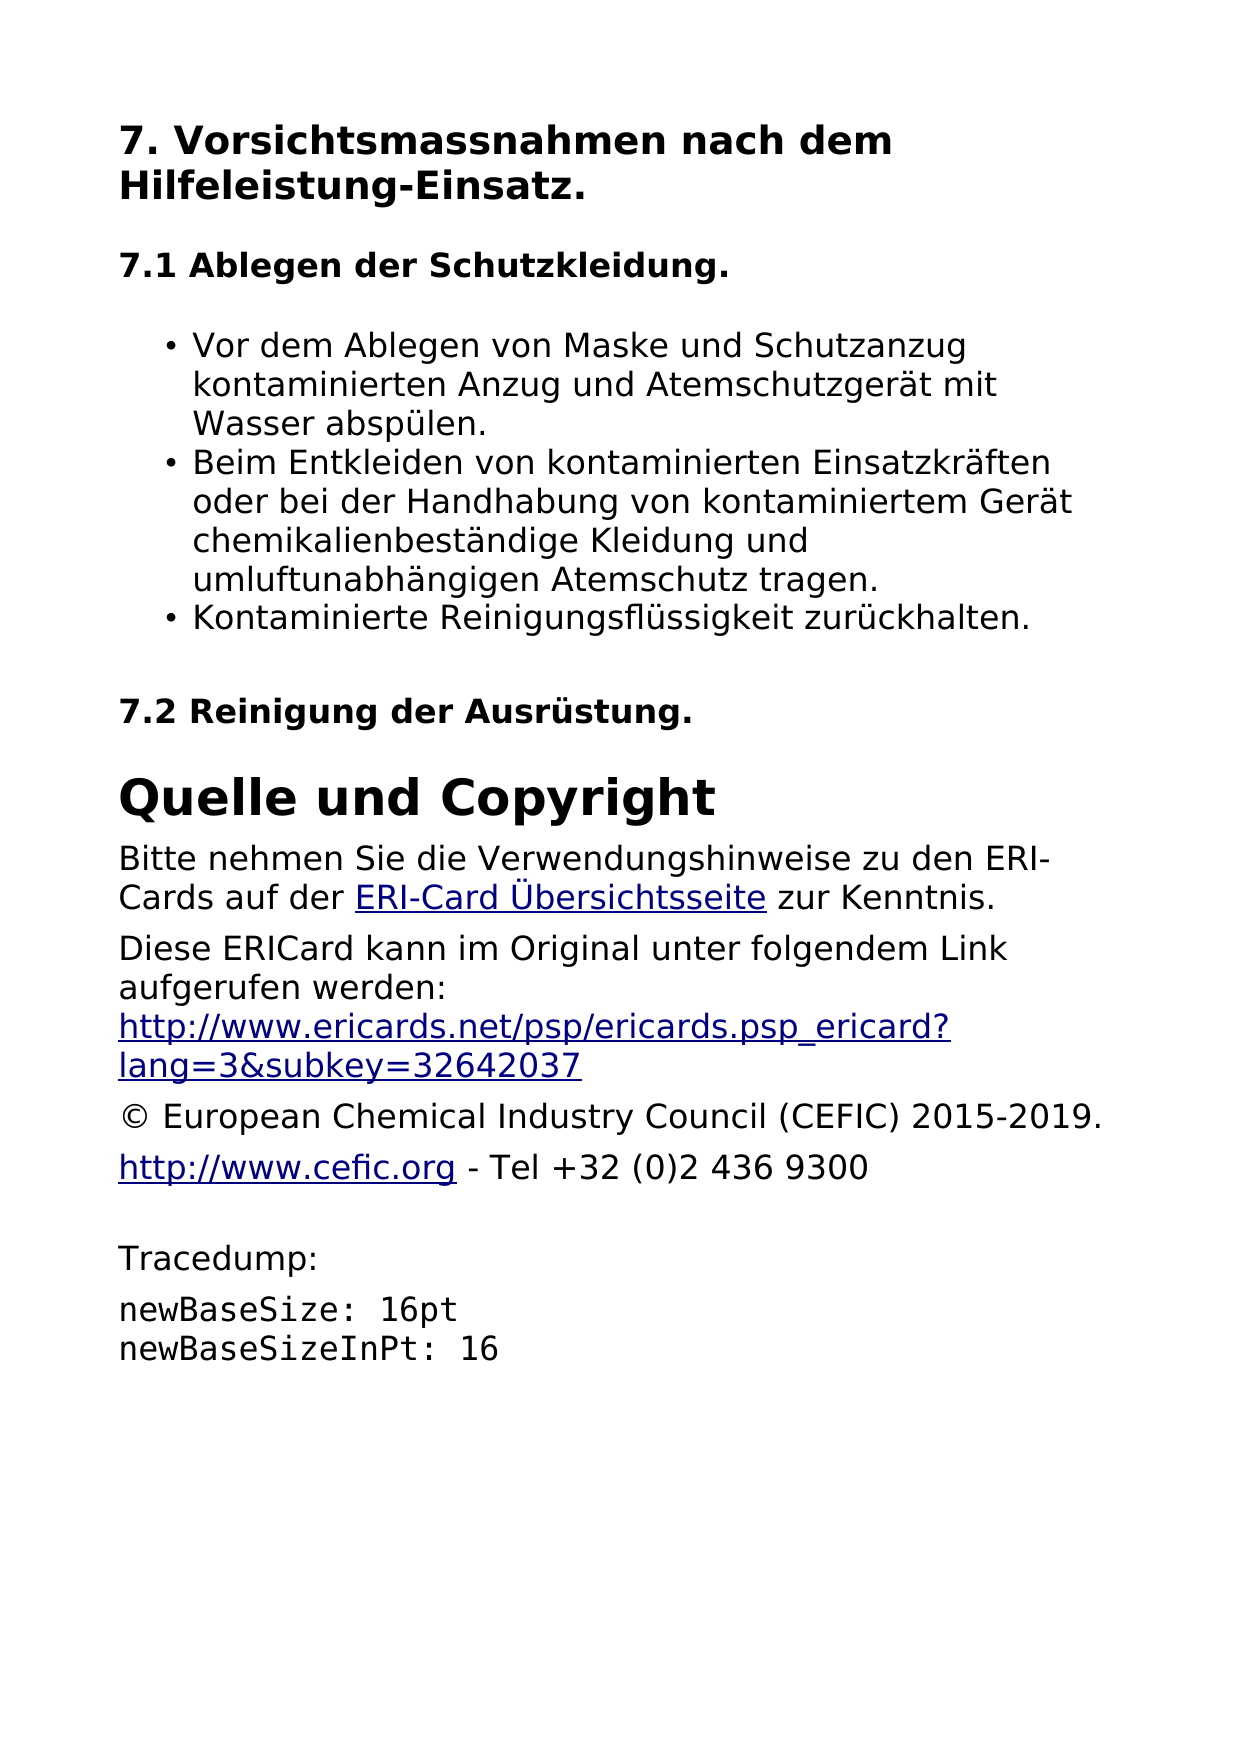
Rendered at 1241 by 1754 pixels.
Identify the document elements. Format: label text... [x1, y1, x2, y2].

list Beim Entkleiden von kontaminierten Einsatzkräften oder bei der Handhabung von kontaminiertem Gerät chemikalienbeständige Kleidung und umluftunabhängigen Atemschutz tragen. [177, 443, 1122, 599]
list Vor dem Ablegen von Maske und Schutzanzug kontaminierten Anzug und Atemschutzgerät mit Wasser abspülen. [177, 327, 1122, 443]
text newBaseSize: 16pt newBaseSizeInPt: 16 [118, 1290, 1122, 1368]
text Diese ERICard kann im Original unter folgendem Link aufgerufen werden: http://www.ericards.net/psp/ericards.psp_ericard?lang=3&subkey=32642037 [118, 929, 1122, 1085]
subtitle 7. Vorsichtsmassnahmen nach dem Hilfeleistung-Einsatz. [118, 118, 1122, 208]
text Tracedump: [118, 1200, 1122, 1278]
list Kontaminierte Reinigungsflüssigkeit zurückhalten. [177, 599, 1122, 638]
text © European Chemical Industry Council (CEFIC) 2015-2019. [118, 1097, 1122, 1136]
subtitle 7.1 Ablegen der Schutzkleidung. [118, 246, 1122, 285]
text http://www.cefic.org - Tel +32 (0)2 436 9300 [118, 1149, 1122, 1188]
subtitle 7.2 Reinigung der Ausrüstung. [118, 692, 1122, 731]
text Bitte nehmen Sie die Verwendungshinweise zu den ERI-Cards auf der ERI-Card Übersichtsseite zur Kenntnis. [118, 839, 1122, 917]
subtitle Quelle und Copyright [118, 768, 1122, 827]
